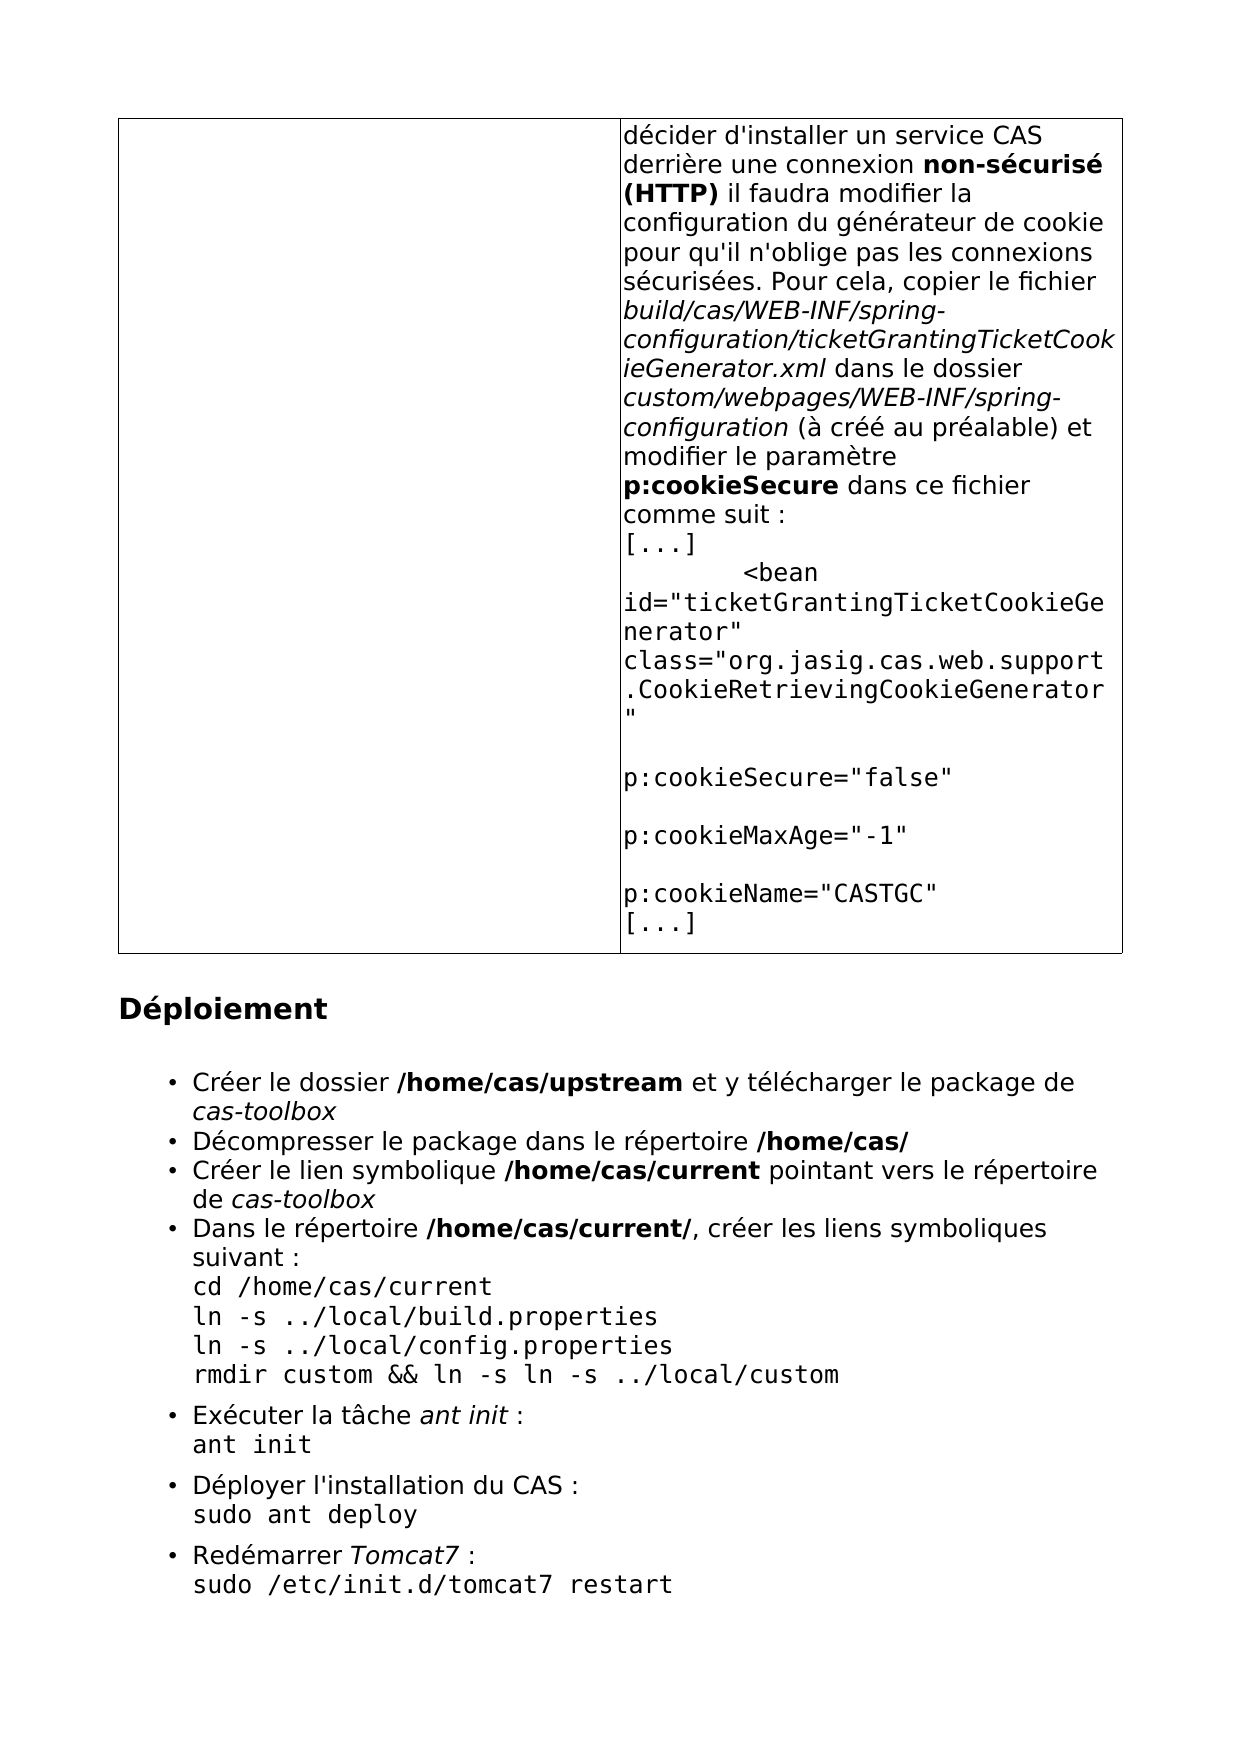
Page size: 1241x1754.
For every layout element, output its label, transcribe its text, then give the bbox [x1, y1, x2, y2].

table_header décider d'installer un service CAS derrière une connexion non-sécurisé (HTTP) il faudra modifier la configuration du générateur de cookie pour qu'il n'oblige pas les connexions sécurisées. Pour cela, copier le fichier build/cas/WEB-INF/spring-configuration/ticketGrantingTicketCookieGenerator.xml dans le dossier custom/webpages/WEB-INF/spring-configuration (à créé au préalable) et modifier le paramètre p:cookieSecure dans ce fichier comme suit : [...] <bean id="ticketGrantingTicketCookieGenerator" class="org.jasig.cas.web.support.CookieRetrievingCookieGenerator" p:cookieSecure="false" p:cookieMaxAge="-1" p:cookieName="CASTGC" [...] [621, 119, 1122, 952]
list Créer le dossier /home/cas/upstream et y télécharger le package de cas-toolbox [177, 1068, 1122, 1127]
list Dans le répertoire /home/cas/current/, créer les liens symboliques suivant : [177, 1214, 1122, 1272]
list sudo /etc/init.d/tomcat7 restart [177, 1570, 1122, 1599]
subtitle Déploiement [118, 992, 1122, 1026]
list cd /home/cas/current ln -s ../local/build.properties ln -s ../local/config.properties rmdir custom && ln -s ln -s ../local/custom [177, 1272, 1122, 1389]
list Décompresser le package dans le répertoire /home/cas/ [177, 1127, 1122, 1156]
list sudo ant deploy [177, 1500, 1122, 1529]
list Exécuter la tâche ant init : [177, 1401, 1122, 1430]
list Déployer l'installation du CAS : [177, 1471, 1122, 1500]
list ant init [177, 1430, 1122, 1459]
list Créer le lien symbolique /home/cas/current pointant vers le répertoire de cas-toolbox [177, 1156, 1122, 1214]
table_header [119, 119, 620, 952]
list Redémarrer Tomcat7 : [177, 1541, 1122, 1570]
